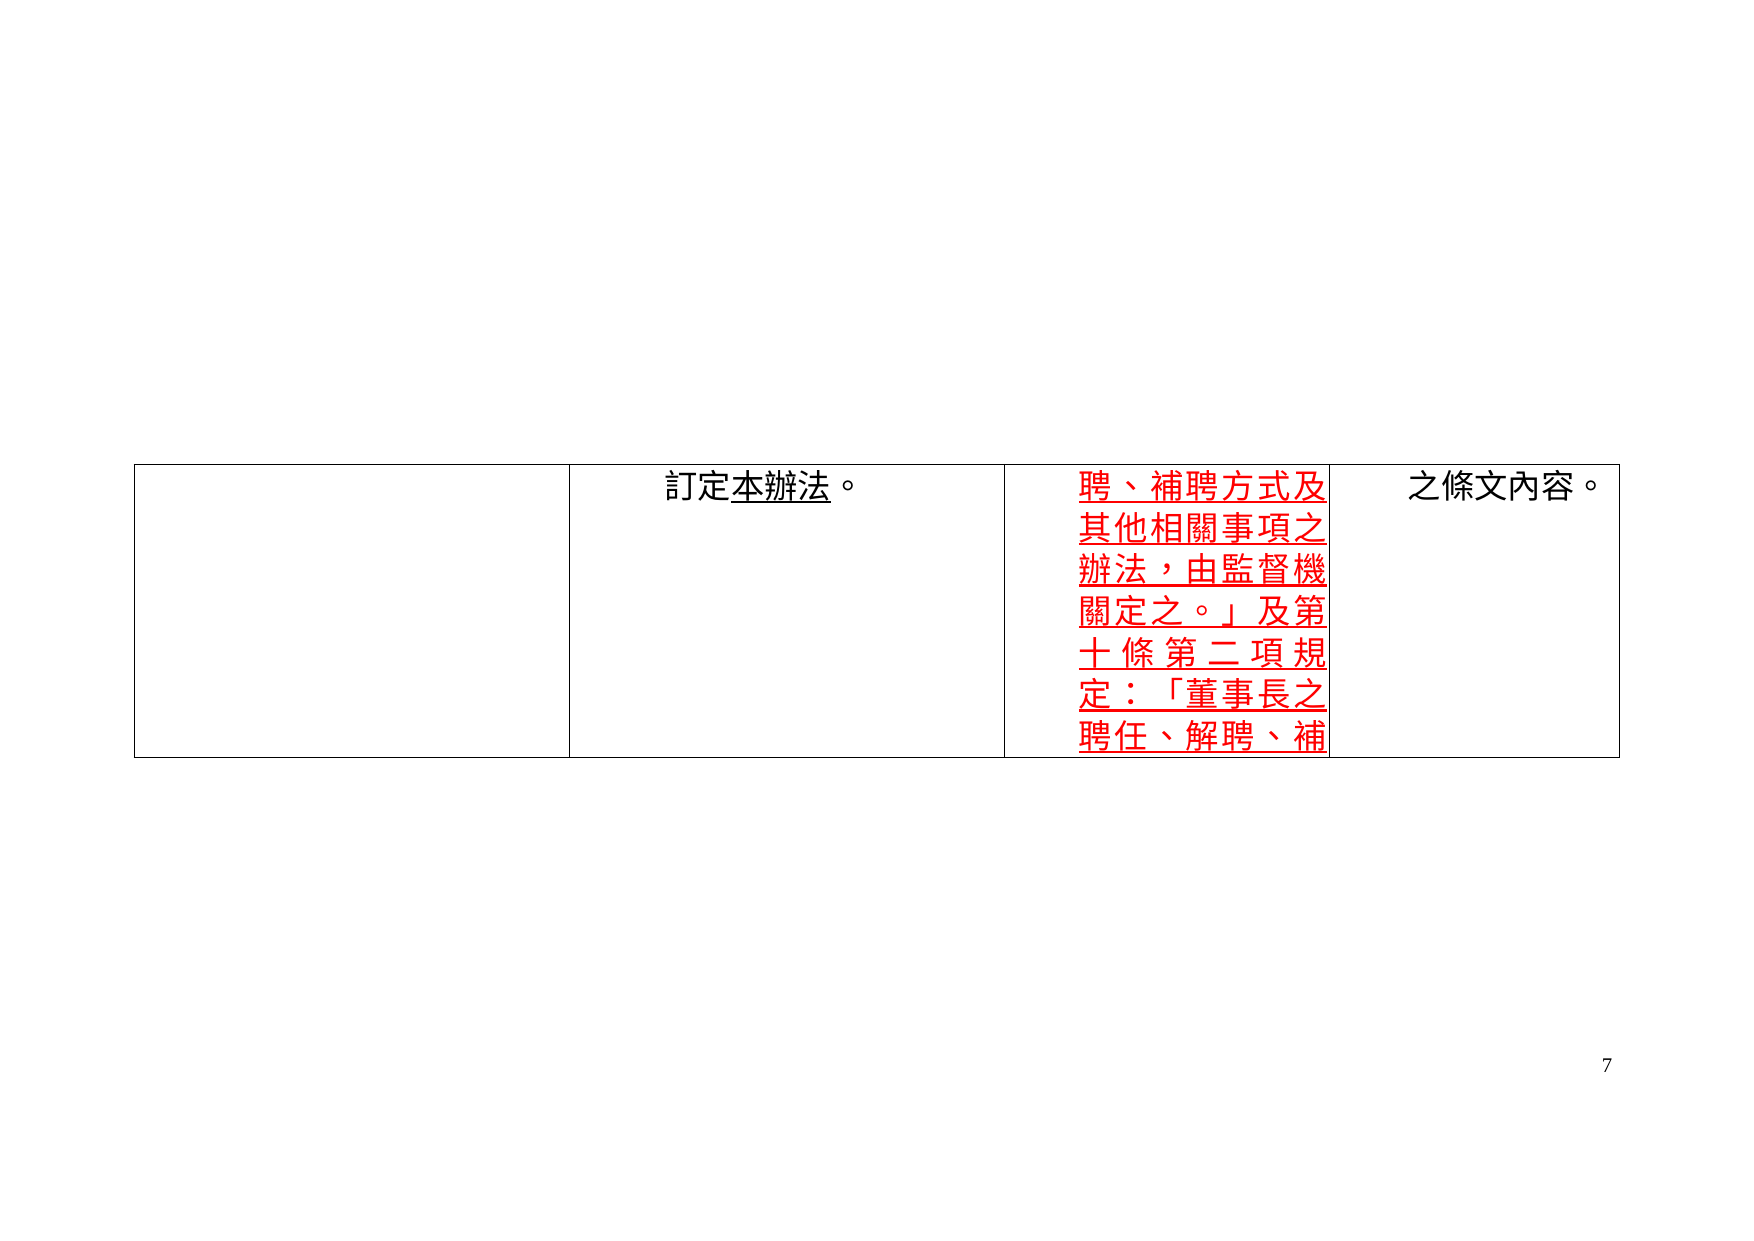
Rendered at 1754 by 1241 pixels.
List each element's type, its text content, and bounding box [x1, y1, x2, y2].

table_cell 之條文內容。 [1330, 465, 1619, 757]
table_cell 訂定本辦法。 [570, 465, 1004, 757]
table_cell [135, 465, 569, 757]
